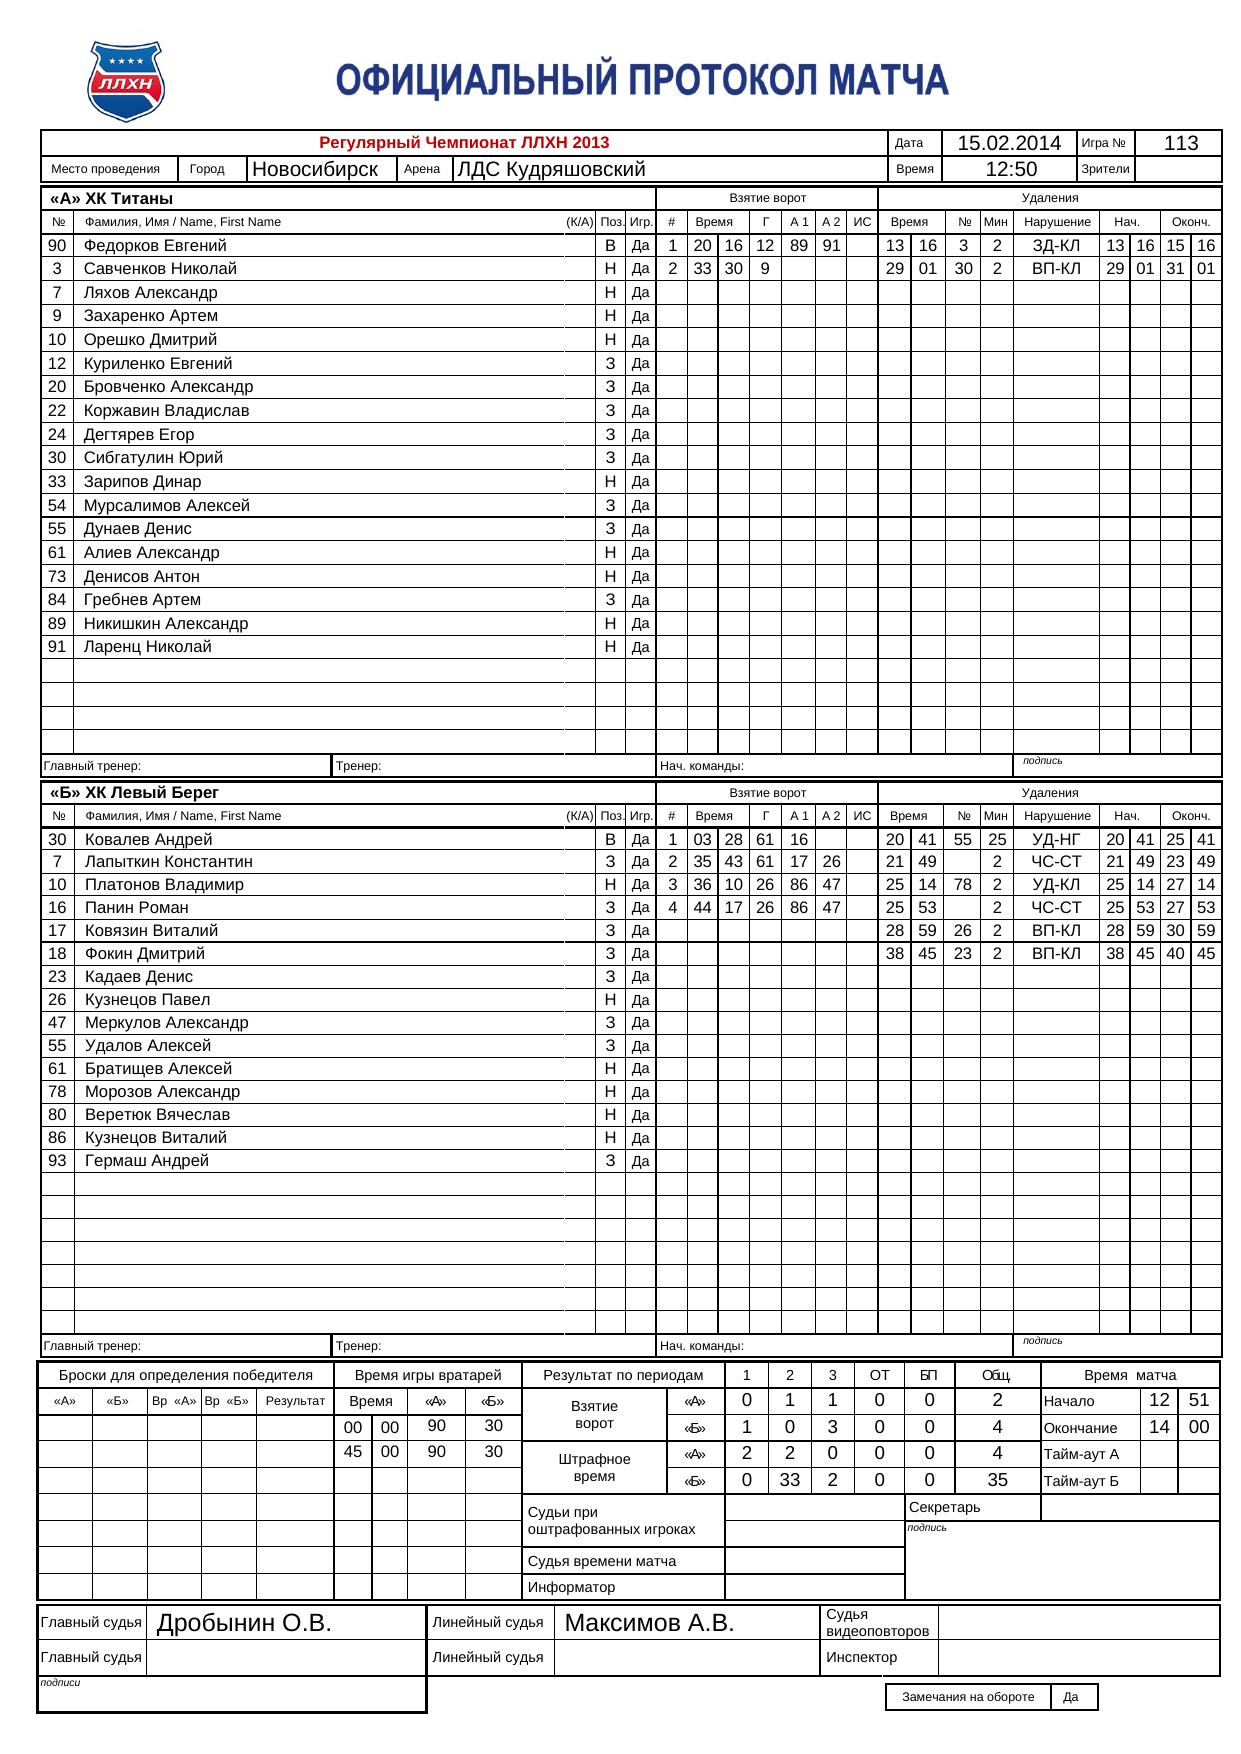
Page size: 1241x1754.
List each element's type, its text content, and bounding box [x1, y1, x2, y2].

table_cell [1161, 352, 1190, 374]
table_cell [1100, 730, 1129, 753]
table_cell 3 [946, 235, 980, 256]
table_cell [944, 1081, 980, 1103]
table_cell [912, 541, 945, 564]
table_cell [981, 518, 1013, 540]
table_cell Да [626, 281, 655, 303]
table_cell [657, 966, 687, 987]
table_cell [1014, 565, 1099, 587]
table_cell [879, 1173, 910, 1195]
table_cell [565, 1173, 595, 1195]
table_cell Нач. команды: [657, 755, 1012, 776]
table_cell [946, 423, 980, 445]
table_cell [1131, 541, 1160, 564]
table_cell [1161, 707, 1190, 729]
table_cell [847, 1081, 877, 1103]
table_cell 1 [657, 829, 687, 849]
table_cell [1131, 1219, 1160, 1241]
table_cell [719, 683, 749, 706]
table_cell [946, 328, 980, 351]
table_cell [565, 1035, 595, 1057]
table_cell [1100, 1242, 1129, 1264]
table_cell З [596, 494, 625, 516]
table_cell [981, 494, 1013, 516]
table_cell 25 [1100, 896, 1129, 918]
table_cell Главный судья [39, 1640, 146, 1675]
table_header Время игры вратарей [335, 1363, 521, 1387]
table_cell «А» [668, 1442, 724, 1467]
table_cell Кузнецов Павел [75, 989, 564, 1011]
table_cell [1192, 1311, 1221, 1333]
table_cell Да [626, 305, 655, 327]
table_cell 59 [912, 920, 943, 941]
table_cell Да [626, 565, 655, 587]
table_cell [816, 1242, 846, 1264]
table_cell Игр. [626, 211, 655, 233]
table_cell 93 [42, 1150, 74, 1172]
table_cell 43 [719, 850, 749, 872]
table_cell [750, 352, 781, 374]
table_cell [912, 281, 945, 303]
table_cell [879, 376, 910, 398]
table_cell [1100, 352, 1129, 374]
table_cell [719, 518, 749, 540]
table_cell [1100, 588, 1129, 611]
table_cell [466, 1494, 521, 1520]
table_cell [1100, 423, 1129, 445]
table_cell 40 [1161, 943, 1190, 964]
table_cell [939, 1606, 1219, 1639]
table_cell [782, 446, 815, 469]
table_cell ИС [847, 805, 877, 826]
table_cell [657, 1242, 687, 1264]
table_cell [719, 423, 749, 445]
table_cell подпись [1014, 1335, 1221, 1356]
table_cell [981, 423, 1013, 445]
table_cell [565, 1127, 595, 1149]
table_cell [782, 1311, 815, 1333]
table_cell [847, 943, 877, 964]
table_cell [981, 352, 1013, 374]
table_cell [719, 920, 749, 941]
table_cell [782, 989, 815, 1011]
table_cell [750, 305, 781, 327]
table_cell [1014, 399, 1099, 422]
table_cell [657, 328, 687, 351]
table_cell [1179, 1441, 1219, 1467]
table_cell [596, 1288, 625, 1310]
table_cell [912, 612, 945, 634]
table_cell 26 [750, 874, 781, 895]
table_cell [912, 588, 945, 611]
table_cell Платонов Владимир [75, 874, 564, 895]
table_cell Сибгатулин Юрий [74, 446, 564, 469]
table_cell 14 [1141, 1415, 1177, 1440]
table_cell [782, 1081, 815, 1103]
table_cell [879, 1081, 910, 1103]
table_cell [565, 376, 595, 398]
table_cell [816, 518, 846, 540]
table_cell Ковалев Андрей [75, 829, 564, 849]
table_cell 54 [42, 494, 73, 516]
table_cell [1131, 966, 1160, 987]
table_cell З [596, 352, 625, 374]
table_cell [657, 707, 687, 729]
table_cell [1161, 1127, 1190, 1149]
table_cell 00 [373, 1441, 407, 1467]
table_cell [847, 494, 877, 516]
table_cell З [596, 966, 625, 987]
table_cell [847, 328, 877, 351]
table_cell [1131, 612, 1160, 634]
table_cell [1192, 730, 1221, 753]
table_cell [782, 1265, 815, 1287]
table_cell Зрители [1078, 157, 1134, 181]
table_cell 21 [879, 850, 910, 872]
table_cell З [596, 376, 625, 398]
table_cell Удалов Алексей [75, 1035, 564, 1057]
table_cell Н [596, 1127, 625, 1149]
table_cell [946, 305, 980, 327]
table_cell [719, 659, 749, 682]
table_cell [782, 707, 815, 729]
table_cell [726, 1521, 904, 1546]
table_header 113 [1136, 131, 1221, 155]
table_cell 14 [912, 874, 943, 895]
table_cell [816, 470, 846, 493]
table_cell [1192, 399, 1221, 422]
table_cell 41 [1192, 829, 1221, 849]
table_cell [1192, 376, 1221, 398]
table_cell УД-КЛ [1014, 874, 1099, 895]
table_cell [816, 966, 846, 987]
table_cell Дунаев Денис [74, 518, 564, 540]
table_cell [1192, 446, 1221, 469]
table_cell Да [626, 446, 655, 469]
table_cell З [596, 399, 625, 422]
table_cell [1161, 1104, 1190, 1126]
table_cell [1100, 518, 1129, 540]
table_cell [981, 659, 1013, 682]
table_cell [750, 1150, 781, 1172]
table_cell [1100, 1058, 1129, 1079]
table_cell [42, 1288, 74, 1310]
table_cell [981, 1173, 1013, 1195]
table_cell [1100, 659, 1129, 682]
table_cell Савченков Николай [74, 257, 564, 280]
table_cell [879, 989, 910, 1011]
table_cell [879, 541, 910, 564]
table_cell [565, 829, 595, 849]
table_cell [981, 1127, 1013, 1149]
table_cell [626, 1196, 655, 1218]
table_cell [565, 1150, 595, 1172]
table_cell Судьи при оштрафованных игроках [523, 1495, 724, 1546]
table_cell [879, 612, 910, 634]
table_cell [657, 518, 687, 540]
table_cell Да [626, 588, 655, 611]
table_cell [42, 1265, 74, 1287]
table_cell Оконч. [1161, 805, 1221, 826]
table_cell [1014, 328, 1099, 351]
table_cell Главный тренер: [42, 1335, 330, 1356]
table_header Регулярный Чемпионат ЛЛХН 2013 [42, 131, 887, 155]
table_cell Н [596, 470, 625, 493]
table_cell [1179, 1468, 1219, 1493]
table_cell 30 [466, 1416, 521, 1440]
table_cell 16 [719, 235, 749, 256]
table_cell [750, 659, 781, 682]
table_cell [847, 989, 877, 1011]
table_cell 0 [905, 1389, 954, 1413]
table_cell [466, 1547, 521, 1573]
table_cell [1192, 683, 1221, 706]
table_cell [816, 1265, 846, 1287]
table_cell [782, 1104, 815, 1126]
table_cell А 1 [782, 211, 815, 233]
table_cell Время [889, 157, 941, 181]
table_cell [981, 470, 1013, 493]
table_cell Гермаш Андрей [75, 1150, 564, 1172]
table_cell [373, 1494, 407, 1520]
table_cell [879, 966, 910, 987]
table_cell [847, 966, 877, 987]
table_cell [1014, 1219, 1099, 1241]
table_cell 4 [956, 1442, 1040, 1467]
table_cell [1192, 1288, 1221, 1310]
table_cell [1131, 707, 1160, 729]
table_cell [816, 423, 846, 445]
table_cell [750, 446, 781, 469]
table_cell 26 [750, 896, 781, 918]
table_cell Максимов А.В. [555, 1606, 819, 1639]
table_cell [1100, 565, 1129, 587]
table_cell Начало [1042, 1389, 1140, 1413]
table_cell [816, 352, 846, 374]
table_cell [782, 920, 815, 941]
table_cell Да [626, 352, 655, 374]
table_cell [981, 707, 1013, 729]
table_cell [1100, 1127, 1129, 1149]
table_cell 28 [879, 920, 910, 941]
table_cell [148, 1547, 201, 1573]
table_cell 61 [750, 829, 781, 849]
table_cell [565, 659, 595, 682]
table_cell [944, 1288, 980, 1310]
table_cell [750, 1104, 781, 1126]
table_cell [879, 588, 910, 611]
table_cell [1100, 328, 1129, 351]
table_cell [1131, 1035, 1160, 1057]
table_cell З [596, 588, 625, 611]
table_cell 59 [1131, 920, 1160, 941]
table_cell [847, 707, 877, 729]
table_cell [408, 1547, 465, 1573]
table_header Игра № [1078, 131, 1134, 155]
table_cell 01 [1131, 257, 1160, 280]
table_cell [719, 1127, 749, 1149]
table_cell [1100, 1219, 1129, 1241]
table_cell [912, 352, 945, 374]
table_cell [1131, 1265, 1160, 1287]
table_cell Н [596, 541, 625, 564]
table_cell [202, 1441, 256, 1467]
table_cell [688, 565, 717, 587]
table_cell [1192, 352, 1221, 374]
table_cell [1192, 1081, 1221, 1103]
table_cell [981, 376, 1013, 398]
table_cell [657, 305, 687, 327]
table_cell 30 [719, 257, 749, 280]
table_cell [688, 494, 717, 516]
table_cell [565, 1288, 595, 1310]
table_header Замечания на обороте [887, 1685, 1050, 1709]
table_cell [1131, 423, 1160, 445]
table_cell З [596, 1012, 625, 1033]
table_cell [1131, 1173, 1160, 1195]
table_cell [816, 305, 846, 327]
table_cell [847, 1219, 877, 1241]
table_cell [335, 1494, 371, 1520]
table_cell 1 [726, 1415, 768, 1440]
table_cell [148, 1494, 201, 1520]
table_cell 13 [1100, 235, 1129, 256]
table_header Удаления [879, 783, 1221, 803]
table_cell Время [879, 211, 945, 233]
table_cell [879, 1104, 910, 1126]
table_cell [1192, 659, 1221, 682]
table_cell [1161, 1265, 1190, 1287]
table_cell [782, 470, 815, 493]
table_cell [782, 352, 815, 374]
table_cell Да [626, 423, 655, 445]
table_cell [1100, 399, 1129, 422]
table_cell З [596, 850, 625, 872]
table_cell [202, 1494, 256, 1520]
table_cell [816, 1196, 846, 1218]
table_cell Братищев Алексей [75, 1058, 564, 1079]
table_cell 12 [750, 235, 781, 256]
table_cell [847, 1288, 877, 1310]
table_cell [981, 636, 1013, 658]
table_cell 80 [42, 1104, 74, 1126]
table_cell Зарипов Динар [74, 470, 564, 493]
table_cell [981, 1265, 1013, 1287]
table_cell [657, 399, 687, 422]
table_cell «Б» [668, 1468, 724, 1493]
table_cell [750, 399, 781, 422]
table_cell [657, 423, 687, 445]
table_cell [816, 1058, 846, 1079]
table_cell 01 [912, 257, 945, 280]
table_cell [688, 399, 717, 422]
table_header ОТ [855, 1363, 904, 1387]
table_cell [657, 730, 687, 753]
table_cell 16 [912, 235, 945, 256]
table_cell [1131, 565, 1160, 587]
table_cell [1192, 423, 1221, 445]
table_cell 17 [42, 920, 74, 941]
table_cell [719, 281, 749, 303]
table_cell 0 [905, 1415, 954, 1440]
table_cell Да [626, 518, 655, 540]
table_cell З [596, 423, 625, 445]
table_cell [1131, 1081, 1160, 1103]
table_cell Куриленко Евгений [74, 352, 564, 374]
table_cell 91 [816, 235, 846, 256]
table_cell ВП-КЛ [1014, 943, 1099, 964]
table_cell [816, 257, 846, 280]
table_cell подписи [39, 1677, 425, 1711]
table_cell [847, 1311, 877, 1333]
table_cell [847, 588, 877, 611]
table_cell Мин [981, 805, 1013, 826]
table_cell [565, 1058, 595, 1079]
table_cell [688, 1058, 717, 1079]
table_cell [981, 588, 1013, 611]
table_cell [1161, 1150, 1190, 1172]
table_cell [912, 1081, 943, 1103]
table_cell [816, 659, 846, 682]
table_cell [946, 376, 980, 398]
table_cell [1192, 1035, 1221, 1057]
table_cell [1131, 1104, 1160, 1126]
table_cell [565, 896, 595, 918]
table_cell [1192, 518, 1221, 540]
table_cell [1192, 541, 1221, 564]
table_cell [257, 1441, 333, 1467]
table_cell [657, 943, 687, 964]
table_header Взятие ворот [657, 783, 877, 803]
table_cell [688, 518, 717, 540]
table_cell [74, 683, 564, 706]
table_cell 61 [42, 1058, 74, 1079]
table_cell [912, 1012, 943, 1033]
table_cell [782, 423, 815, 445]
table_cell Нач. команды: [657, 1335, 1012, 1356]
table_cell [816, 989, 846, 1011]
table_cell [750, 920, 781, 941]
table_cell З [596, 920, 625, 941]
table_cell Да [626, 943, 655, 964]
table_cell [688, 1196, 717, 1218]
table_cell [626, 1288, 655, 1310]
table_cell [74, 659, 564, 682]
table_cell [688, 636, 717, 658]
table_cell 2 [657, 257, 687, 280]
table_cell [596, 1173, 625, 1195]
table_cell [565, 352, 595, 374]
table_header 2 [769, 1363, 811, 1387]
table_cell [847, 829, 877, 849]
table_cell [946, 446, 980, 469]
table_cell [782, 541, 815, 564]
table_cell [39, 1441, 92, 1467]
table_cell [816, 494, 846, 516]
table_cell # [657, 805, 687, 826]
table_cell [1161, 565, 1190, 587]
table_cell [750, 494, 781, 516]
table_cell [719, 730, 749, 753]
table_cell [879, 707, 910, 729]
table_cell Информатор [523, 1575, 724, 1599]
table_cell [816, 683, 846, 706]
table_cell [688, 1035, 717, 1057]
table_cell [719, 612, 749, 634]
table_cell [626, 707, 655, 729]
table_cell [408, 1574, 465, 1599]
table_cell [816, 376, 846, 398]
table_cell 1 [657, 235, 687, 256]
table_cell [816, 399, 846, 422]
table_cell [1161, 989, 1190, 1011]
table_cell [93, 1441, 147, 1467]
table_cell З [596, 1035, 625, 1057]
table_cell [565, 1104, 595, 1126]
table_cell [1161, 730, 1190, 753]
table_cell Н [596, 1104, 625, 1126]
table_cell [688, 470, 717, 493]
table_cell [1192, 494, 1221, 516]
table_cell 35 [688, 850, 717, 872]
table_cell 3 [812, 1415, 854, 1440]
table_cell [879, 1150, 910, 1172]
table_cell 2 [981, 850, 1013, 872]
table_cell Коржавин Владислав [74, 399, 564, 422]
table_cell 12 [42, 352, 73, 374]
table_cell Секретарь [906, 1495, 1040, 1520]
table_cell 7 [42, 850, 74, 872]
table_cell [816, 565, 846, 587]
table_cell [1014, 1127, 1099, 1149]
table_cell [719, 446, 749, 469]
table_cell [719, 1150, 749, 1172]
table_cell [42, 707, 73, 729]
table_cell [1161, 1219, 1190, 1241]
table_cell (К/А) [565, 211, 595, 233]
table_cell [782, 494, 815, 516]
table_cell [879, 518, 910, 540]
table_cell [912, 707, 945, 729]
table_cell [335, 1521, 371, 1546]
table_cell 2 [956, 1389, 1040, 1413]
table_cell [750, 1265, 781, 1287]
table_cell [1014, 541, 1099, 564]
table_cell [912, 305, 945, 327]
table_cell Да [626, 636, 655, 658]
table_cell [1014, 1242, 1099, 1264]
table_cell ИС [847, 211, 877, 233]
table_cell [373, 1521, 407, 1546]
table_cell Фокин Дмитрий [75, 943, 564, 964]
table_cell [42, 730, 73, 753]
table_cell [1161, 1081, 1190, 1103]
table_cell Да [626, 328, 655, 351]
table_cell [1014, 1150, 1099, 1172]
table_cell 9 [750, 257, 781, 280]
table_cell [596, 707, 625, 729]
table_cell [688, 1265, 717, 1287]
table_cell [912, 446, 945, 469]
table_cell [657, 470, 687, 493]
table_cell [847, 305, 877, 327]
table_cell [719, 352, 749, 374]
table_cell 4 [657, 896, 687, 918]
table_cell 28 [1100, 920, 1129, 941]
table_cell [42, 659, 73, 682]
table_cell [1131, 518, 1160, 540]
table_cell [944, 1242, 980, 1264]
table_cell 36 [688, 874, 717, 895]
table_cell [1131, 1150, 1160, 1172]
table_cell [944, 1265, 980, 1287]
table_cell [981, 281, 1013, 303]
table_cell [879, 446, 910, 469]
table_cell [816, 1288, 846, 1310]
table_cell [1014, 588, 1099, 611]
table_cell [719, 707, 749, 729]
table_cell [944, 1150, 980, 1172]
table_cell [879, 1035, 910, 1057]
table_cell [816, 281, 846, 303]
table_cell Новосибирск [248, 157, 396, 181]
table_cell В [596, 829, 625, 849]
table_cell Фамилия, Имя / Name, First Name [74, 211, 565, 233]
table_cell 12:50 [943, 157, 1076, 181]
table_cell [565, 518, 595, 540]
table_cell [750, 588, 781, 611]
table_cell Нарушение [1014, 211, 1099, 233]
table_cell [946, 518, 980, 540]
table_cell [1100, 1196, 1129, 1218]
table_cell [565, 1012, 595, 1033]
table_cell [782, 1196, 815, 1218]
table_cell [1100, 305, 1129, 327]
table_cell [626, 1242, 655, 1264]
table_cell [657, 1173, 687, 1195]
table_cell [1100, 1104, 1129, 1126]
table_cell 0 [812, 1442, 854, 1467]
table_cell [1014, 1311, 1099, 1333]
table_cell Вр «Б» [202, 1389, 256, 1413]
table_cell [565, 874, 595, 895]
table_cell [912, 989, 943, 1011]
table_header «Б» ХК Левый Берег [42, 783, 655, 803]
table_cell А 1 [782, 805, 815, 826]
table_cell [750, 470, 781, 493]
table_cell [1100, 541, 1129, 564]
table_cell [1014, 423, 1099, 445]
table_cell [408, 1521, 465, 1546]
table_cell [688, 1127, 717, 1149]
table_cell [719, 541, 749, 564]
table_cell 38 [879, 943, 910, 964]
table_cell 17 [782, 850, 815, 872]
table_cell 51 [1179, 1389, 1219, 1413]
table_cell [719, 1265, 749, 1287]
table_cell [879, 1265, 910, 1287]
table_cell 29 [879, 257, 910, 280]
table_cell [719, 494, 749, 516]
table_cell [565, 470, 595, 493]
table_cell [466, 1521, 521, 1546]
table_cell [657, 1265, 687, 1287]
table_cell [981, 541, 1013, 564]
table_cell [596, 1265, 625, 1287]
table_cell [912, 1058, 943, 1079]
table_cell [39, 1494, 92, 1520]
table_cell [816, 1311, 846, 1333]
table_cell [944, 1219, 980, 1241]
table_cell 35 [956, 1468, 1040, 1493]
table_cell [1014, 470, 1099, 493]
table_cell [1136, 157, 1221, 181]
table_header БП [905, 1363, 954, 1387]
table_cell [782, 943, 815, 964]
table_cell ВП-КЛ [1014, 920, 1099, 941]
table_cell [946, 470, 980, 493]
table_cell Тренер: [333, 1335, 655, 1356]
table_cell [202, 1547, 256, 1573]
table_cell 45 [912, 943, 943, 964]
table_cell [750, 1173, 781, 1195]
table_cell [816, 1150, 846, 1172]
table_cell 47 [816, 874, 846, 895]
table_cell [1131, 281, 1160, 303]
table_cell [1161, 636, 1190, 658]
table_cell Главный судья [39, 1606, 146, 1639]
table_cell Г [750, 805, 781, 826]
table_cell [1014, 1058, 1099, 1079]
table_cell 2 [981, 257, 1013, 280]
table_cell [1131, 470, 1160, 493]
table_cell [719, 1012, 749, 1033]
table_cell [879, 1242, 910, 1264]
table_cell Федорков Евгений [74, 235, 564, 256]
table_cell [944, 1104, 980, 1126]
table_cell 25 [879, 896, 910, 918]
table_cell Н [596, 565, 625, 587]
table_cell [596, 1311, 625, 1333]
table_cell [1192, 328, 1221, 351]
table_cell [688, 943, 717, 964]
table_cell [565, 305, 595, 327]
table_cell [946, 281, 980, 303]
table_cell Да [626, 850, 655, 872]
table_cell 86 [782, 896, 815, 918]
table_cell [981, 683, 1013, 706]
table_cell 30 [1161, 920, 1190, 941]
table_cell [750, 989, 781, 1011]
table_cell [912, 1104, 943, 1126]
table_cell [782, 730, 815, 753]
table_cell [626, 1173, 655, 1195]
table_cell [944, 850, 980, 872]
table_cell [750, 565, 781, 587]
table_cell 0 [855, 1442, 904, 1467]
table_cell [912, 423, 945, 445]
table_cell [719, 1219, 749, 1241]
table_cell Да [626, 829, 655, 849]
table_cell [750, 612, 781, 634]
table_cell [912, 376, 945, 398]
table_cell [1100, 1173, 1129, 1195]
table_cell [596, 1242, 625, 1264]
table_cell Н [596, 612, 625, 634]
table_cell [657, 376, 687, 398]
table_cell Арена [398, 157, 452, 181]
table_cell [1042, 1495, 1219, 1520]
table_cell 13 [879, 235, 910, 256]
table_cell Да [626, 494, 655, 516]
table_cell [816, 1012, 846, 1033]
table_cell 0 [769, 1415, 811, 1440]
table_cell [657, 612, 687, 634]
table_cell Время [335, 1389, 407, 1413]
table_cell [1100, 636, 1129, 658]
table_cell [946, 588, 980, 611]
table_cell [750, 518, 781, 540]
table_cell [565, 612, 595, 634]
table_cell [75, 1242, 564, 1264]
table_cell [1100, 683, 1129, 706]
table_cell [688, 446, 717, 469]
table_cell Н [596, 636, 625, 658]
table_cell [626, 730, 655, 753]
table_cell [912, 1265, 943, 1287]
table_cell [335, 1468, 371, 1493]
table_cell Тренер: [333, 755, 655, 776]
table_cell [847, 541, 877, 564]
table_cell 3 [657, 874, 687, 895]
table_cell [1192, 636, 1221, 658]
table_cell 01 [1192, 257, 1221, 280]
table_cell [816, 588, 846, 611]
table_cell [1014, 494, 1099, 516]
table_cell Дегтярев Егор [74, 423, 564, 445]
table_cell 78 [944, 874, 980, 895]
table_cell ЗД-КЛ [1014, 235, 1099, 256]
table_cell [879, 683, 910, 706]
table_cell [1161, 1196, 1190, 1218]
table_cell [750, 636, 781, 658]
table_cell 2 [981, 235, 1013, 256]
table_cell Линейный судья [428, 1640, 554, 1675]
table_cell [719, 943, 749, 964]
table_cell [565, 541, 595, 564]
table_cell [946, 707, 980, 729]
table_cell [1014, 1265, 1099, 1287]
table_cell [1192, 1104, 1221, 1126]
table_cell 10 [42, 874, 74, 895]
table_cell [912, 399, 945, 422]
table_cell [688, 707, 717, 729]
table_cell ЛДС Кудряшовский [454, 157, 887, 181]
table_cell [626, 1265, 655, 1287]
table_cell [335, 1574, 371, 1599]
table_cell [1161, 328, 1190, 351]
table_cell [1131, 1012, 1160, 1033]
table_cell [626, 1311, 655, 1333]
table_cell [565, 989, 595, 1011]
table_cell [816, 328, 846, 351]
table_cell [981, 989, 1013, 1011]
table_cell Поз. [596, 211, 625, 233]
table_cell [750, 1219, 781, 1241]
table_cell [657, 636, 687, 658]
table_cell [657, 1081, 687, 1103]
table_cell «Б» [93, 1389, 147, 1413]
table_cell [75, 1219, 564, 1241]
table_cell Окончание [1042, 1415, 1140, 1440]
table_cell [565, 920, 595, 941]
table_cell [688, 1311, 717, 1333]
table_cell [688, 1173, 717, 1195]
table_cell [750, 1012, 781, 1033]
table_cell [879, 1311, 910, 1333]
table_cell [74, 707, 564, 729]
table_cell [847, 1150, 877, 1172]
table_cell [202, 1521, 256, 1546]
table_cell [1100, 1035, 1129, 1057]
table_cell [1131, 494, 1160, 516]
table_cell Инспектор [821, 1640, 938, 1675]
table_cell [883, 1677, 1220, 1681]
table_cell [1161, 1012, 1190, 1033]
table_cell [1161, 399, 1190, 422]
table_cell [981, 1058, 1013, 1079]
table_cell Время [879, 805, 943, 826]
table_cell Нач. [1100, 211, 1160, 233]
table_cell 53 [912, 896, 943, 918]
table_cell [879, 1127, 910, 1149]
table_cell «Б » [466, 1389, 521, 1413]
table_cell [596, 730, 625, 753]
table_cell Н [596, 989, 625, 1011]
table_cell 49 [1131, 850, 1160, 872]
table_cell 0 [905, 1442, 954, 1467]
table_cell [981, 1104, 1013, 1126]
table_cell [912, 518, 945, 540]
table_cell [626, 659, 655, 682]
table_cell [816, 829, 846, 849]
table_cell [688, 328, 717, 351]
table_cell [719, 636, 749, 658]
table_cell [719, 399, 749, 422]
table_cell [847, 376, 877, 398]
table_cell Да [626, 235, 655, 256]
table_cell 26 [42, 989, 74, 1011]
table_cell 59 [1192, 920, 1221, 941]
table_cell 00 [1179, 1415, 1219, 1440]
table_cell [879, 470, 910, 493]
table_cell [1131, 446, 1160, 469]
table_cell [373, 1468, 407, 1493]
table_cell [1131, 1242, 1160, 1264]
table_cell № [42, 805, 74, 826]
table_cell [946, 683, 980, 706]
table_cell 20 [879, 829, 910, 849]
table_cell З [596, 1150, 625, 1172]
table_cell [944, 1012, 980, 1033]
table_cell [782, 399, 815, 422]
table_cell [688, 588, 717, 611]
table_cell [944, 989, 980, 1011]
table_cell [1161, 966, 1190, 987]
table_cell [782, 1035, 815, 1057]
table_cell [912, 1150, 943, 1172]
table_cell Да [626, 612, 655, 634]
table_cell [719, 376, 749, 398]
table_cell В [596, 235, 625, 256]
table_cell Время [688, 805, 749, 826]
table_cell [879, 281, 910, 303]
table_cell [726, 1548, 904, 1573]
table_cell 45 [1192, 943, 1221, 964]
table_cell [782, 565, 815, 587]
table_cell [847, 1173, 877, 1195]
table_cell [782, 612, 815, 634]
table_cell 2 [769, 1442, 811, 1467]
table_cell Поз. [596, 805, 625, 826]
table_cell [1100, 612, 1129, 634]
table_cell [782, 588, 815, 611]
table_cell 12 [1141, 1389, 1177, 1413]
table_cell [847, 1104, 877, 1126]
table_cell [847, 636, 877, 658]
table_cell [726, 1575, 904, 1599]
table_cell 26 [944, 920, 980, 941]
table_cell [75, 1196, 564, 1218]
table_cell [879, 494, 910, 516]
table_cell [1161, 494, 1190, 516]
table_cell [1099, 1682, 1220, 1711]
table_cell 86 [782, 874, 815, 895]
table_cell [257, 1416, 333, 1440]
table_cell [847, 1265, 877, 1287]
table_cell [912, 328, 945, 351]
table_cell № [946, 211, 980, 233]
table_cell [1161, 1173, 1190, 1195]
table_cell [1161, 541, 1190, 564]
table_cell [981, 1081, 1013, 1103]
table_cell [565, 281, 595, 303]
table_cell [657, 1012, 687, 1033]
table_cell [981, 1035, 1013, 1057]
table_cell Да [626, 1058, 655, 1079]
table_cell [719, 1311, 749, 1333]
table_cell [657, 1196, 687, 1218]
table_cell [879, 1288, 910, 1310]
table_cell [657, 352, 687, 374]
table_cell [912, 1288, 943, 1310]
table_cell [1014, 707, 1099, 729]
table_cell 90 [408, 1416, 465, 1440]
table_cell [42, 1196, 74, 1218]
table_cell [816, 1127, 846, 1149]
table_cell [847, 470, 877, 493]
table_cell [565, 565, 595, 587]
table_cell [847, 683, 877, 706]
table_cell [1100, 1288, 1129, 1310]
table_cell [946, 565, 980, 587]
table_cell [879, 1058, 910, 1079]
table_cell [1131, 305, 1160, 327]
table_cell [75, 1311, 564, 1333]
table_cell [93, 1416, 147, 1440]
table_cell [719, 1196, 749, 1218]
table_cell Г [750, 211, 781, 233]
table_cell 0 [726, 1389, 768, 1413]
table_cell [847, 659, 877, 682]
table_cell [257, 1547, 333, 1573]
table_cell Ляхов Александр [74, 281, 564, 303]
table_cell [879, 328, 910, 351]
table_cell 55 [42, 1035, 74, 1057]
table_cell [1131, 1127, 1160, 1149]
table_cell [148, 1468, 201, 1493]
table_cell Фамилия, Имя / Name, First Name [75, 805, 565, 826]
table_cell 55 [944, 829, 980, 849]
table_cell [912, 1173, 943, 1195]
table_cell [688, 659, 717, 682]
table_cell Судья времени матча [523, 1548, 724, 1573]
table_cell [42, 1173, 74, 1195]
table_cell [148, 1416, 201, 1440]
table_cell [688, 281, 717, 303]
table_cell [782, 305, 815, 327]
table_cell [466, 1574, 521, 1599]
table_cell [750, 966, 781, 987]
table_cell [1192, 966, 1221, 987]
table_cell [657, 1219, 687, 1241]
table_cell [946, 730, 980, 753]
table_cell Панин Роман [75, 896, 564, 918]
table_cell Меркулов Александр [75, 1012, 564, 1033]
table_cell [1131, 399, 1160, 422]
table_cell [981, 1150, 1013, 1172]
table_cell [912, 494, 945, 516]
table_cell [1131, 1311, 1160, 1333]
table_cell 0 [726, 1468, 768, 1493]
table_cell Линейный судья [428, 1606, 554, 1639]
table_cell 10 [719, 874, 749, 895]
table_cell [1161, 518, 1190, 540]
table_cell [1131, 1288, 1160, 1310]
table_cell [946, 541, 980, 564]
table_cell [944, 1196, 980, 1218]
table_cell Н [596, 1081, 625, 1103]
table_cell [688, 1150, 717, 1172]
table_cell [657, 541, 687, 564]
table_cell «А» [408, 1389, 465, 1413]
table_cell [939, 1640, 1219, 1675]
table_cell Лапыткин Константин [75, 850, 564, 872]
table_cell [565, 423, 595, 445]
table_cell [816, 730, 846, 753]
table_cell [148, 1441, 201, 1467]
table_cell [565, 636, 595, 658]
table_cell Н [596, 257, 625, 280]
table_cell Главный тренер: [42, 755, 330, 776]
table_cell [981, 1242, 1013, 1264]
table_cell [847, 1012, 877, 1033]
table_cell [1014, 352, 1099, 374]
table_cell [688, 1242, 717, 1264]
table_cell [782, 636, 815, 658]
table_cell [626, 1219, 655, 1241]
table_cell [750, 423, 781, 445]
table_cell [782, 659, 815, 682]
table_cell [1161, 376, 1190, 398]
table_header 1 [726, 1363, 768, 1387]
table_cell Судья видеоповторов [821, 1606, 938, 1639]
table_cell [1161, 1242, 1190, 1264]
table_cell [42, 1219, 74, 1241]
table_cell [657, 446, 687, 469]
table_cell 90 [42, 235, 73, 256]
table_cell 20 [42, 376, 73, 398]
table_cell [1192, 1242, 1221, 1264]
table_cell [847, 1196, 877, 1218]
table_cell 00 [335, 1416, 371, 1440]
table_cell [1131, 1058, 1160, 1079]
table_cell [981, 730, 1013, 753]
table_cell [1192, 281, 1221, 303]
table_cell Мурсалимов Алексей [74, 494, 564, 516]
table_cell [75, 1265, 564, 1287]
table_cell [816, 1104, 846, 1126]
table_cell 15 [1161, 235, 1190, 256]
table_cell 91 [42, 636, 73, 658]
table_cell [39, 1521, 92, 1546]
table_cell Захаренко Артем [74, 305, 564, 327]
table_cell [93, 1547, 147, 1573]
table_cell [93, 1521, 147, 1546]
table_cell [816, 636, 846, 658]
table_cell [1014, 376, 1099, 398]
table_cell [912, 659, 945, 682]
table_cell Да [626, 1081, 655, 1103]
table_cell [1131, 683, 1160, 706]
table_cell [688, 920, 717, 941]
table_cell 45 [1131, 943, 1160, 964]
table_cell (К/А) [565, 805, 595, 826]
table_cell [719, 305, 749, 327]
table_cell [719, 470, 749, 493]
table_cell 23 [1161, 850, 1190, 872]
table_cell [816, 446, 846, 469]
table_cell [657, 588, 687, 611]
table_cell Денисов Антон [74, 565, 564, 587]
table_cell [657, 683, 687, 706]
table_cell 38 [1100, 943, 1129, 964]
table_cell [946, 494, 980, 516]
table_cell [688, 989, 717, 1011]
table_cell Оконч. [1161, 211, 1221, 233]
table_cell [1192, 305, 1221, 327]
table_cell [688, 352, 717, 374]
table_cell [1100, 1012, 1129, 1033]
table_cell [373, 1574, 407, 1599]
table_cell [750, 1081, 781, 1103]
table_cell [1014, 1288, 1099, 1310]
table_cell [847, 399, 877, 422]
table_cell 20 [688, 235, 717, 256]
table_cell [1161, 1311, 1190, 1333]
table_cell 0 [855, 1389, 904, 1413]
table_cell Да [626, 1035, 655, 1057]
table_cell [1192, 1173, 1221, 1195]
table_cell [879, 730, 910, 753]
table_cell [750, 1242, 781, 1264]
table_cell [879, 423, 910, 445]
table_cell «А» [39, 1389, 92, 1413]
table_cell [816, 1173, 846, 1195]
table_cell [428, 1677, 882, 1711]
table_cell 25 [879, 874, 910, 895]
table_cell [847, 850, 877, 872]
table_cell 27 [1161, 896, 1190, 918]
table_cell [719, 989, 749, 1011]
table_cell 22 [42, 399, 73, 422]
table_cell 49 [912, 850, 943, 872]
table_cell [202, 1468, 256, 1493]
table_cell [1131, 730, 1160, 753]
table_cell [912, 1219, 943, 1241]
table_cell Нарушение [1014, 805, 1099, 826]
table_cell [657, 659, 687, 682]
table_cell [657, 1104, 687, 1126]
table_cell [657, 1311, 687, 1333]
table_cell 90 [408, 1441, 465, 1467]
table_cell [750, 943, 781, 964]
table_cell [93, 1494, 147, 1520]
table_cell [1161, 659, 1190, 682]
table_cell [565, 235, 595, 256]
table_cell 25 [981, 829, 1013, 849]
table_cell [750, 328, 781, 351]
table_cell [688, 1104, 717, 1126]
table_cell [1161, 1035, 1190, 1057]
table_cell [1141, 1468, 1177, 1493]
table_cell [847, 423, 877, 445]
table_cell [565, 1311, 595, 1333]
table_cell [1100, 966, 1129, 987]
table_cell [1131, 376, 1160, 398]
table_cell подпись [1014, 755, 1221, 776]
table_cell [1192, 1127, 1221, 1149]
table_cell З [596, 943, 625, 964]
table_cell [782, 376, 815, 398]
table_cell [912, 565, 945, 587]
table_cell [147, 1640, 425, 1675]
table_cell [719, 1173, 749, 1195]
table_cell 24 [42, 423, 73, 445]
table_cell [847, 352, 877, 374]
table_cell [782, 1058, 815, 1079]
table_cell 0 [855, 1468, 904, 1493]
table_cell 61 [42, 541, 73, 564]
table_cell Ковязин Виталий [75, 920, 564, 941]
table_cell [944, 1058, 980, 1079]
table_cell [879, 1219, 910, 1241]
table_cell [1192, 470, 1221, 493]
table_cell [782, 966, 815, 987]
table_cell [1161, 1058, 1190, 1079]
table_cell [657, 1058, 687, 1079]
table_cell 33 [688, 257, 717, 280]
table_cell [981, 399, 1013, 422]
table_cell [1100, 494, 1129, 516]
table_cell [847, 896, 877, 918]
table_cell 3 [42, 257, 73, 280]
table_cell [750, 281, 781, 303]
table_cell 2 [981, 896, 1013, 918]
table_cell [1100, 1081, 1129, 1103]
table_cell [1161, 588, 1190, 611]
table_cell 73 [42, 565, 73, 587]
table_cell [688, 1081, 717, 1103]
table_cell [688, 1012, 717, 1033]
table_cell 1 [769, 1389, 811, 1413]
table_cell 2 [812, 1468, 854, 1493]
table_cell 2 [726, 1442, 768, 1467]
table_cell [912, 1196, 943, 1218]
table_cell 25 [1100, 874, 1129, 895]
table_cell [565, 683, 595, 706]
table_cell 89 [42, 612, 73, 634]
table_cell Дробынин О.В. [147, 1606, 425, 1639]
table_cell [847, 612, 877, 634]
table_cell [565, 730, 595, 753]
table_cell Ларенц Николай [74, 636, 564, 658]
table_cell [719, 966, 749, 987]
table_cell 33 [42, 470, 73, 493]
table_cell [816, 707, 846, 729]
table_header 15.02.2014 [943, 131, 1076, 155]
table_cell [944, 1173, 980, 1195]
table_cell [596, 1219, 625, 1241]
table_cell [946, 399, 980, 422]
table_cell Н [596, 874, 625, 895]
table_header Дата [889, 131, 941, 155]
table_cell [782, 1150, 815, 1172]
table_cell [1161, 470, 1190, 493]
table_cell [42, 1242, 74, 1264]
table_cell 17 [719, 896, 749, 918]
table_cell [847, 281, 877, 303]
table_cell [1161, 305, 1190, 327]
table_cell Никишкин Александр [74, 612, 564, 634]
table_cell [39, 1574, 92, 1599]
table_cell [912, 730, 945, 753]
table_cell [1192, 989, 1221, 1011]
table_cell [1161, 423, 1190, 445]
table_cell 55 [42, 518, 73, 540]
table_cell [75, 1288, 564, 1310]
table_cell Да [626, 257, 655, 280]
table_cell 30 [42, 829, 74, 849]
table_cell [688, 423, 717, 445]
table_cell [1131, 588, 1160, 611]
table_cell [782, 1012, 815, 1033]
table_cell 14 [1192, 874, 1221, 895]
table_cell [1131, 989, 1160, 1011]
table_cell [626, 683, 655, 706]
table_cell [657, 1127, 687, 1149]
table_cell 2 [981, 874, 1013, 895]
table_cell [750, 730, 781, 753]
table_cell 14 [1131, 874, 1160, 895]
table_cell [912, 966, 943, 987]
table_cell 7 [42, 281, 73, 303]
table_header Броски для определения победителя [39, 1363, 333, 1387]
table_cell [912, 1311, 943, 1333]
table_cell [816, 541, 846, 564]
table_cell [1161, 1288, 1190, 1310]
table_cell Морозов Александр [75, 1081, 564, 1103]
table_cell [782, 1173, 815, 1195]
table_cell [816, 612, 846, 634]
table_cell [1014, 305, 1099, 327]
table_cell [1161, 446, 1190, 469]
table_cell 53 [1192, 896, 1221, 918]
table_cell УД-НГ [1014, 829, 1099, 849]
table_cell 33 [769, 1468, 811, 1493]
table_header Да [1052, 1685, 1097, 1709]
table_cell [782, 683, 815, 706]
table_cell [1100, 707, 1129, 729]
table_cell ЧС-СТ [1014, 850, 1099, 872]
table_cell [750, 1196, 781, 1218]
table_cell Да [626, 1012, 655, 1033]
table_cell [782, 1288, 815, 1310]
table_cell [565, 588, 595, 611]
table_cell [565, 1196, 595, 1218]
table_cell [719, 565, 749, 587]
table_cell «Б» [668, 1415, 724, 1440]
table_cell [1131, 352, 1160, 374]
table_cell [782, 328, 815, 351]
table_cell [1192, 1196, 1221, 1218]
table_cell [944, 966, 980, 987]
table_cell Мин [981, 211, 1013, 233]
table_cell [726, 1495, 904, 1520]
table_cell 49 [1192, 850, 1221, 872]
table_header Общ. [956, 1363, 1040, 1387]
table_cell [719, 1081, 749, 1103]
table_cell [1100, 446, 1129, 469]
table_cell 41 [1131, 829, 1160, 849]
table_cell [719, 1288, 749, 1310]
table_cell Н [596, 281, 625, 303]
table_cell [148, 1574, 201, 1599]
table_cell [879, 305, 910, 327]
table_cell [879, 565, 910, 587]
table_cell [373, 1547, 407, 1573]
table_cell Бровченко Александр [74, 376, 564, 398]
table_cell Да [626, 1104, 655, 1126]
table_cell [912, 1242, 943, 1264]
table_cell [688, 1219, 717, 1241]
table_cell Н [596, 328, 625, 351]
table_cell А 2 [816, 211, 846, 233]
table_cell [782, 1219, 815, 1241]
table_cell [565, 399, 595, 422]
table_cell [719, 1104, 749, 1126]
table_cell [1192, 1150, 1221, 1172]
table_cell [39, 1416, 92, 1440]
table_cell [657, 565, 687, 587]
table_cell [879, 1196, 910, 1218]
table_cell 47 [42, 1012, 74, 1033]
table_cell [688, 966, 717, 987]
table_header Результат по периодам [523, 1363, 724, 1387]
table_cell [946, 659, 980, 682]
table_cell [1192, 588, 1221, 611]
table_cell [879, 1012, 910, 1033]
table_cell [565, 966, 595, 987]
table_cell [847, 874, 877, 895]
table_cell [847, 446, 877, 469]
table_cell [750, 1058, 781, 1079]
table_cell [981, 1311, 1013, 1333]
table_cell [750, 683, 781, 706]
table_cell Алиев Александр [74, 541, 564, 564]
table_cell [782, 281, 815, 303]
table_cell Место проведения [42, 157, 177, 181]
table_cell [750, 376, 781, 398]
table_cell 41 [912, 829, 943, 849]
table_cell [565, 1265, 595, 1287]
table_cell [1014, 1173, 1099, 1195]
table_cell [944, 1311, 980, 1333]
table_cell [912, 1127, 943, 1149]
table_cell [981, 328, 1013, 351]
table_cell Кадаев Денис [75, 966, 564, 987]
table_cell [596, 1196, 625, 1218]
table_cell [719, 1058, 749, 1079]
table_cell № [944, 805, 980, 826]
table_cell [565, 1081, 595, 1103]
table_cell [1014, 612, 1099, 634]
table_cell [981, 565, 1013, 587]
table_cell З [596, 446, 625, 469]
table_cell Город [179, 157, 246, 181]
table_cell Да [626, 541, 655, 564]
table_cell Да [626, 920, 655, 941]
table_cell [946, 636, 980, 658]
table_cell [1014, 730, 1099, 753]
table_cell [257, 1494, 333, 1520]
table_cell [1161, 683, 1190, 706]
table_cell [688, 683, 717, 706]
table_cell [1192, 565, 1221, 587]
table_cell [879, 399, 910, 422]
table_cell [565, 328, 595, 351]
table_cell [981, 966, 1013, 987]
table_cell 16 [1192, 235, 1221, 256]
table_cell [335, 1547, 371, 1573]
table_cell 23 [42, 966, 74, 987]
table_cell [93, 1574, 147, 1599]
table_cell [408, 1468, 465, 1493]
table_cell 23 [944, 943, 980, 964]
table_cell [93, 1468, 147, 1493]
table_cell [565, 257, 595, 280]
table_cell Да [626, 874, 655, 895]
table_cell 16 [42, 896, 74, 918]
table_cell [1192, 1219, 1221, 1241]
table_cell 2 [981, 920, 1013, 941]
table_cell 0 [905, 1468, 954, 1493]
table_cell 25 [1161, 829, 1190, 849]
table_cell [1014, 446, 1099, 469]
table_cell Да [626, 470, 655, 493]
table_cell 78 [42, 1081, 74, 1103]
table_cell [847, 1058, 877, 1079]
table_cell [466, 1468, 521, 1493]
table_cell 45 [335, 1441, 371, 1467]
table_cell [688, 376, 717, 398]
table_cell Орешко Дмитрий [74, 328, 564, 351]
table_cell [847, 1242, 877, 1264]
table_cell [1014, 281, 1099, 303]
table_cell [782, 257, 815, 280]
table_cell 9 [42, 305, 73, 327]
table_cell Результат [257, 1389, 333, 1413]
table_cell 1 [812, 1389, 854, 1413]
table_cell [42, 683, 73, 706]
table_cell 47 [816, 896, 846, 918]
table_cell [847, 1127, 877, 1149]
table_cell Взятие ворот [523, 1389, 666, 1440]
table_cell [657, 494, 687, 516]
table_header Удаления [879, 188, 1221, 209]
table_cell [39, 1547, 92, 1573]
table_cell 89 [782, 235, 815, 256]
table_cell [688, 612, 717, 634]
table_cell З [596, 518, 625, 540]
table_cell [981, 1288, 1013, 1310]
table_cell Да [626, 966, 655, 987]
table_cell [912, 636, 945, 658]
picture [5, 28, 1179, 129]
table_cell подпись [906, 1522, 1219, 1599]
table_cell [257, 1468, 333, 1493]
table_cell [847, 518, 877, 540]
table_cell [912, 470, 945, 493]
table_cell 26 [816, 850, 846, 872]
table_cell ВП-КЛ [1014, 257, 1099, 280]
table_cell [657, 1150, 687, 1172]
table_header «А» ХК Титаны [42, 188, 655, 209]
table_cell [816, 1081, 846, 1103]
table_cell [565, 707, 595, 729]
table_cell [944, 1035, 980, 1057]
table_cell З [596, 896, 625, 918]
table_cell 84 [42, 588, 73, 611]
table_cell [719, 1035, 749, 1057]
table_cell [657, 281, 687, 303]
table_cell [1161, 612, 1190, 634]
table_cell [879, 659, 910, 682]
table_cell [257, 1521, 333, 1546]
table_cell ЧС-СТ [1014, 896, 1099, 918]
table_cell [944, 1127, 980, 1149]
table_cell [657, 989, 687, 1011]
table_cell [750, 1288, 781, 1310]
table_cell 61 [750, 850, 781, 872]
table_cell [1014, 966, 1099, 987]
table_cell [816, 1035, 846, 1057]
table_cell [750, 1035, 781, 1057]
table_cell [981, 305, 1013, 327]
table_cell 86 [42, 1127, 74, 1149]
table_cell [719, 328, 749, 351]
table_cell [1014, 518, 1099, 540]
table_cell [657, 1288, 687, 1310]
table_cell [1100, 989, 1129, 1011]
table_cell 27 [1161, 874, 1190, 895]
table_cell [565, 850, 595, 872]
table_cell [879, 352, 910, 374]
table_cell 0 [855, 1415, 904, 1440]
table_cell [1161, 281, 1190, 303]
table_cell [1131, 328, 1160, 351]
table_cell 21 [1100, 850, 1129, 872]
table_cell [981, 1012, 1013, 1033]
table_cell [847, 730, 877, 753]
table_cell 30 [466, 1441, 521, 1467]
table_cell [944, 896, 980, 918]
table_cell [596, 683, 625, 706]
table_cell [1100, 470, 1129, 493]
table_cell [688, 541, 717, 564]
table_cell [946, 612, 980, 634]
table_cell Да [626, 399, 655, 422]
table_cell [657, 920, 687, 941]
table_cell [1192, 707, 1221, 729]
table_cell Нач. [1100, 805, 1160, 826]
table_cell [75, 1173, 564, 1195]
table_header Время матча [1042, 1363, 1219, 1387]
table_cell [1100, 1311, 1129, 1333]
table_header 3 [812, 1363, 854, 1387]
table_cell [1014, 1035, 1099, 1057]
table_cell Да [626, 1127, 655, 1149]
table_cell [750, 707, 781, 729]
table_cell [1014, 683, 1099, 706]
table_cell 16 [1131, 235, 1160, 256]
table_cell [565, 494, 595, 516]
table_cell 31 [1161, 257, 1190, 280]
table_cell [847, 920, 877, 941]
table_cell [202, 1416, 256, 1440]
table_cell [148, 1521, 201, 1546]
table_cell [565, 943, 595, 964]
table_cell [565, 446, 595, 469]
table_cell [782, 518, 815, 540]
table_cell 30 [42, 446, 73, 469]
table_cell [912, 683, 945, 706]
table_cell 4 [956, 1415, 1040, 1440]
table_cell [1141, 1441, 1177, 1467]
table_cell [39, 1468, 92, 1493]
table_cell 2 [657, 850, 687, 872]
table_cell [981, 446, 1013, 469]
table_cell Да [626, 1150, 655, 1172]
table_cell [1014, 1196, 1099, 1218]
table_cell [1014, 1012, 1099, 1033]
table_cell [750, 541, 781, 564]
table_cell 16 [782, 829, 815, 849]
table_cell [565, 1219, 595, 1241]
table_cell Н [596, 1058, 625, 1079]
table_cell Гребнев Артем [74, 588, 564, 611]
table_cell [1100, 376, 1129, 398]
table_cell [1192, 1012, 1221, 1033]
table_cell 2 [981, 943, 1013, 964]
table_cell [816, 943, 846, 964]
table_cell [1192, 612, 1221, 634]
table_cell Тайм-аут А [1042, 1441, 1140, 1467]
table_cell [688, 305, 717, 327]
table_cell [1014, 636, 1099, 658]
table_cell [688, 730, 717, 753]
table_cell [847, 1035, 877, 1057]
table_cell [596, 659, 625, 682]
table_cell 30 [946, 257, 980, 280]
table_cell [816, 1219, 846, 1241]
table_cell [1131, 659, 1160, 682]
table_cell [981, 1196, 1013, 1218]
table_cell [1100, 1265, 1129, 1287]
table_cell [1014, 1104, 1099, 1126]
table_cell 29 [1100, 257, 1129, 280]
table_cell № [42, 211, 73, 233]
table_cell Время [688, 211, 749, 233]
table_cell [847, 235, 877, 256]
table_cell [847, 565, 877, 587]
table_cell Н [596, 305, 625, 327]
table_cell [981, 612, 1013, 634]
table_cell Тайм-аут Б [1042, 1468, 1140, 1493]
table_cell Вр «А» [148, 1389, 201, 1413]
table_cell 28 [719, 829, 749, 849]
table_cell Да [626, 896, 655, 918]
table_cell [1192, 1058, 1221, 1079]
table_cell # [657, 211, 687, 233]
table_cell [1131, 636, 1160, 658]
table_cell [257, 1574, 333, 1599]
table_cell [816, 920, 846, 941]
table_cell Игр. [626, 805, 655, 826]
table_cell Да [626, 989, 655, 1011]
table_cell Да [626, 376, 655, 398]
table_cell [719, 1242, 749, 1264]
table_cell «А» [668, 1389, 724, 1413]
table_cell [1100, 1150, 1129, 1172]
table_cell [555, 1640, 819, 1675]
table_cell [688, 1288, 717, 1310]
table_cell Веретюк Вячеслав [75, 1104, 564, 1126]
table_cell Кузнецов Виталий [75, 1127, 564, 1149]
table_cell [1014, 989, 1099, 1011]
table_cell Штрафное время [523, 1442, 666, 1493]
table_cell [1100, 281, 1129, 303]
table_cell 00 [373, 1416, 407, 1440]
table_cell [782, 1242, 815, 1264]
table_cell [782, 1127, 815, 1149]
table_cell [1014, 659, 1099, 682]
table_cell [565, 1242, 595, 1264]
table_cell [847, 257, 877, 280]
table_cell [1131, 1196, 1160, 1218]
table_cell [202, 1574, 256, 1599]
table_cell [879, 636, 910, 658]
table_cell [42, 1311, 74, 1333]
table_cell 18 [42, 943, 74, 964]
table_cell [946, 352, 980, 374]
table_cell 03 [688, 829, 717, 849]
table_cell [74, 730, 564, 753]
table_cell [981, 1219, 1013, 1241]
table_cell 53 [1131, 896, 1160, 918]
table_cell [912, 1035, 943, 1057]
table_cell [719, 588, 749, 611]
table_cell [408, 1494, 465, 1520]
table_cell 44 [688, 896, 717, 918]
table_cell [657, 1035, 687, 1057]
table_header Взятие ворот [657, 188, 877, 209]
table_cell 20 [1100, 829, 1129, 849]
table_cell [750, 1311, 781, 1333]
table_cell 10 [42, 328, 73, 351]
table_cell [750, 1127, 781, 1149]
table_cell [1192, 1265, 1221, 1287]
table_cell [1014, 1081, 1099, 1103]
table_cell А 2 [816, 805, 846, 826]
